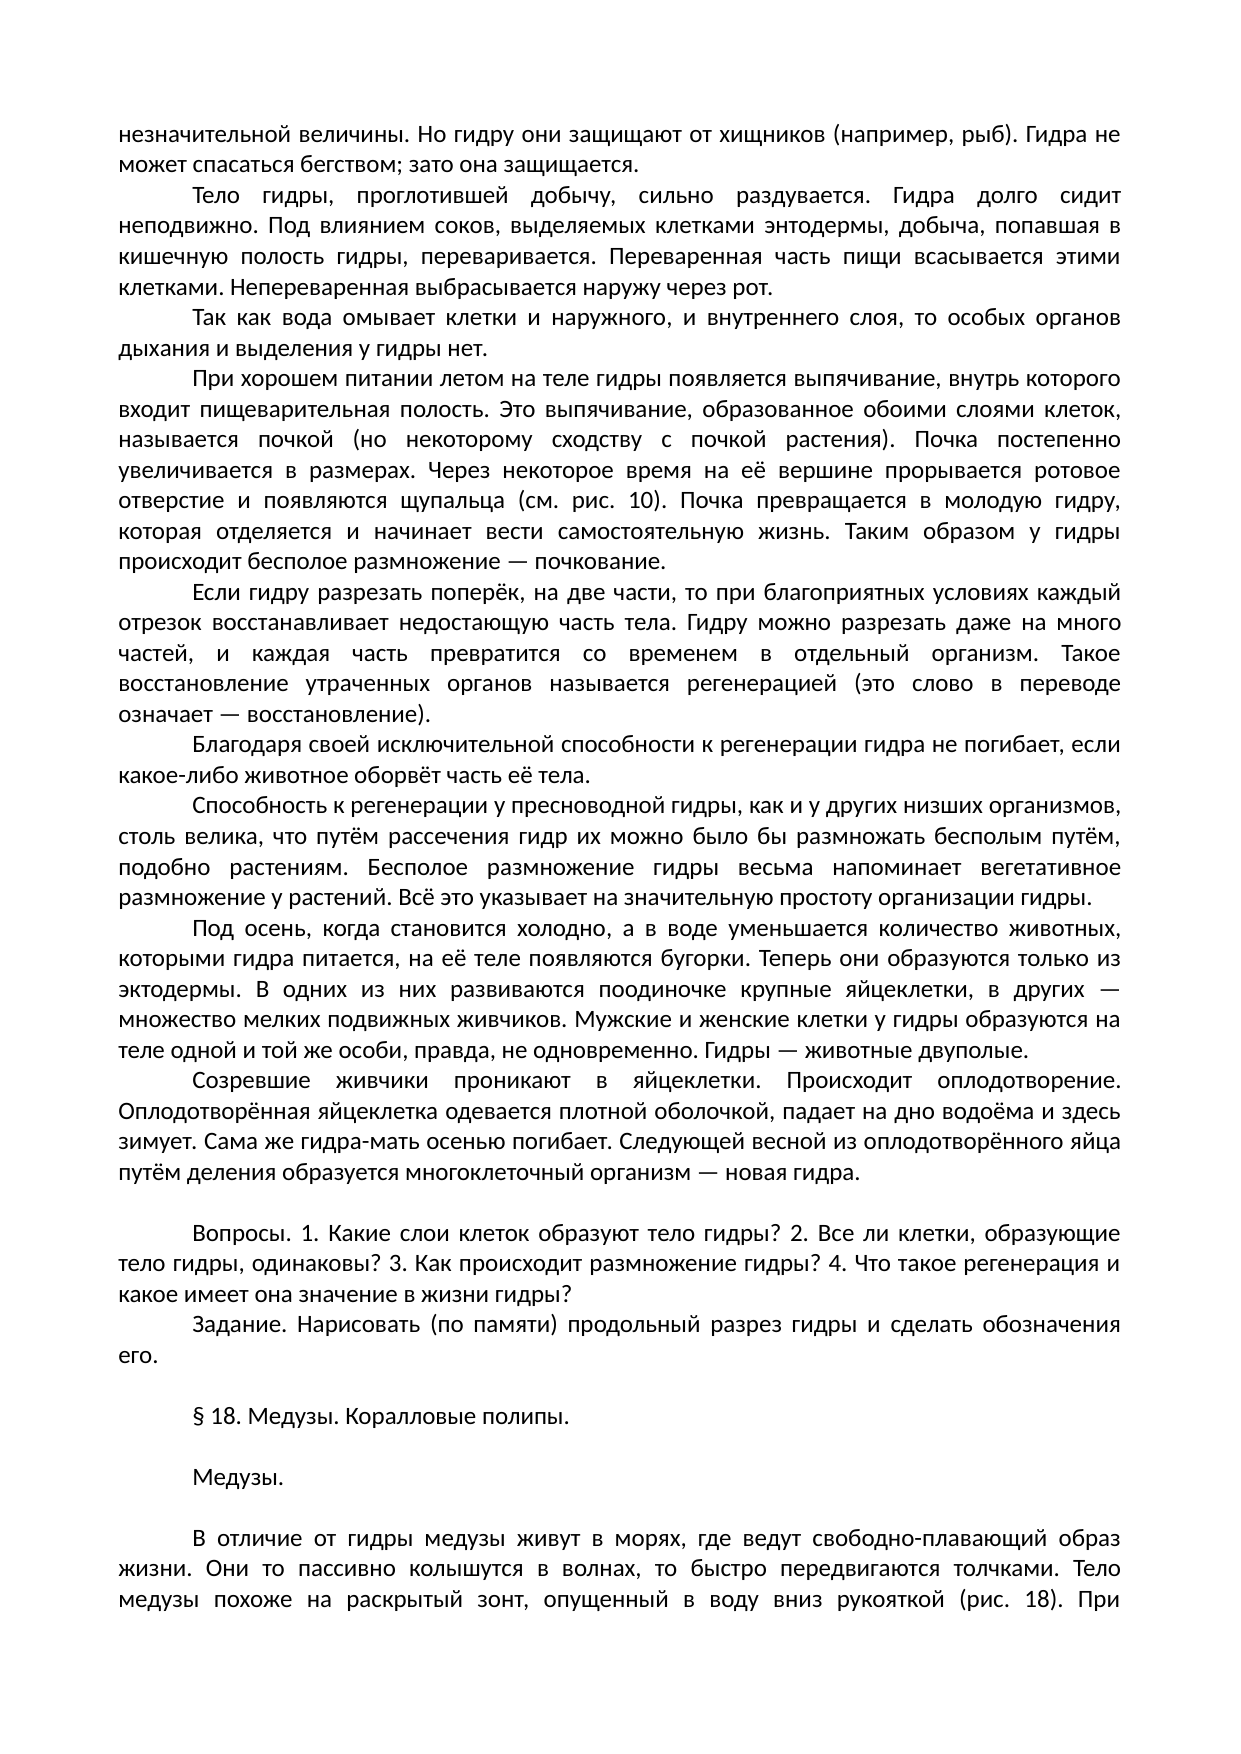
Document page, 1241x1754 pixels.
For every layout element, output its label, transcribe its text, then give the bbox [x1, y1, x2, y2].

text Если гидру разрезать поперёк, на две части, то при благоприятных условиях каждый отрезок восстанавливает недостающую часть тела. Гидру можно разрезать даже на много частей, и каждая часть превратится со временем в отдельный организм. Такое восстановление утраченных органов называется регенерацией (это слово в переводе означает — восстановление). [118, 576, 1122, 728]
text Под осень, когда становится холодно, а в воде уменьшается количество животных, которыми гидра питается, на её теле появляются бугорки. Теперь они образуются только из эктодермы. В одних из них развиваются поодиночке крупные яйцеклетки, в других — множество мелких подвижных живчиков. Мужские и женские клетки у гидры образуются на теле одной и той же особи, правда, не одновременно. Гидры — животные двуполые. [118, 912, 1122, 1064]
text Задание. Нарисовать (по памяти) продольный разрез гидры и сделать обозначения его. [118, 1308, 1122, 1369]
text Созревшие живчики проникают в яйцеклетки. Происходит оплодотворение. Оплодотворённая яйцеклетка одевается плотной оболочкой, падает на дно водоёма и здесь зимует. Сама же гидра-мать осенью погибает. Следующей весной из оплодотворённого яйца путём деления образуется многоклеточный организм — новая гидра. [118, 1064, 1122, 1186]
text Тело гидры, проглотившей добычу, сильно раздувается. Гидра долго сидит неподвижно. Под влиянием соков, выделяемых клетками энтодермы, добыча, попавшая в кишечную полость гидры, переваривается. Переваренная часть пищи всасывается этими клетками. Непереваренная выбрасывается наружу через рот. [118, 179, 1122, 301]
text Медузы. [118, 1461, 1122, 1492]
text При хорошем питании летом на теле гидры появляется выпячивание, внутрь которого входит пищеварительная полость. Это выпячивание, образованное обоими слоями клеток, называется почкой (но некоторому сходству с почкой растения). Почка постепенно увеличивается в размерах. Через некоторое время на её вершине прорывается ротовое отверстие и появляются щупальца (см. рис. 10). Почка превращается в молодую гидру, которая отделяется и начинает вести самостоятельную жизнь. Таким образом у гидры происходит бесполое размножение — почкование. [118, 362, 1122, 576]
text незначительной величины. Но гидру они защищают от хищников (например, рыб). Гидра не может спасаться бегством; зато она защищается. [118, 118, 1122, 179]
text Благодаря своей исключительной способности к регенерации гидра не погибает, если какое-либо животное оборвёт часть её тела. [118, 728, 1122, 789]
text В отличие от гидры медузы живут в морях, где ведут свободно-плавающий образ жизни. Они то пассивно колышутся в волнах, то быстро передвигаются толчками. Тело медузы похоже на раскрытый зонт, опущенный в воду вниз рукояткой (рис. 18). При [118, 1522, 1122, 1614]
text Вопросы. 1. Какие слои клеток образуют тело гидры? 2. Все ли клетки, образующие тело гидры, одинаковы? 3. Как происходит размножение гидры? 4. Что такое регенерация и какое имеет она значение в жизни гидры? [118, 1217, 1122, 1308]
text Так как вода омывает клетки и наружного, и внутреннего слоя, то особых органов дыхания и выделения у гидры нет. [118, 301, 1122, 362]
text § 18. Медузы. Коралловые полипы. [118, 1400, 1122, 1431]
text Способность к регенерации у пресноводной гидры, как и у других низших организмов, столь велика, что путём рассечения гидр их можно было бы размножать бесполым путём, подобно растениям. Бесполое размножение гидры весьма напоминает вегетативное размножение у растений. Всё это указывает на значительную простоту организации гидры. [118, 789, 1122, 912]
